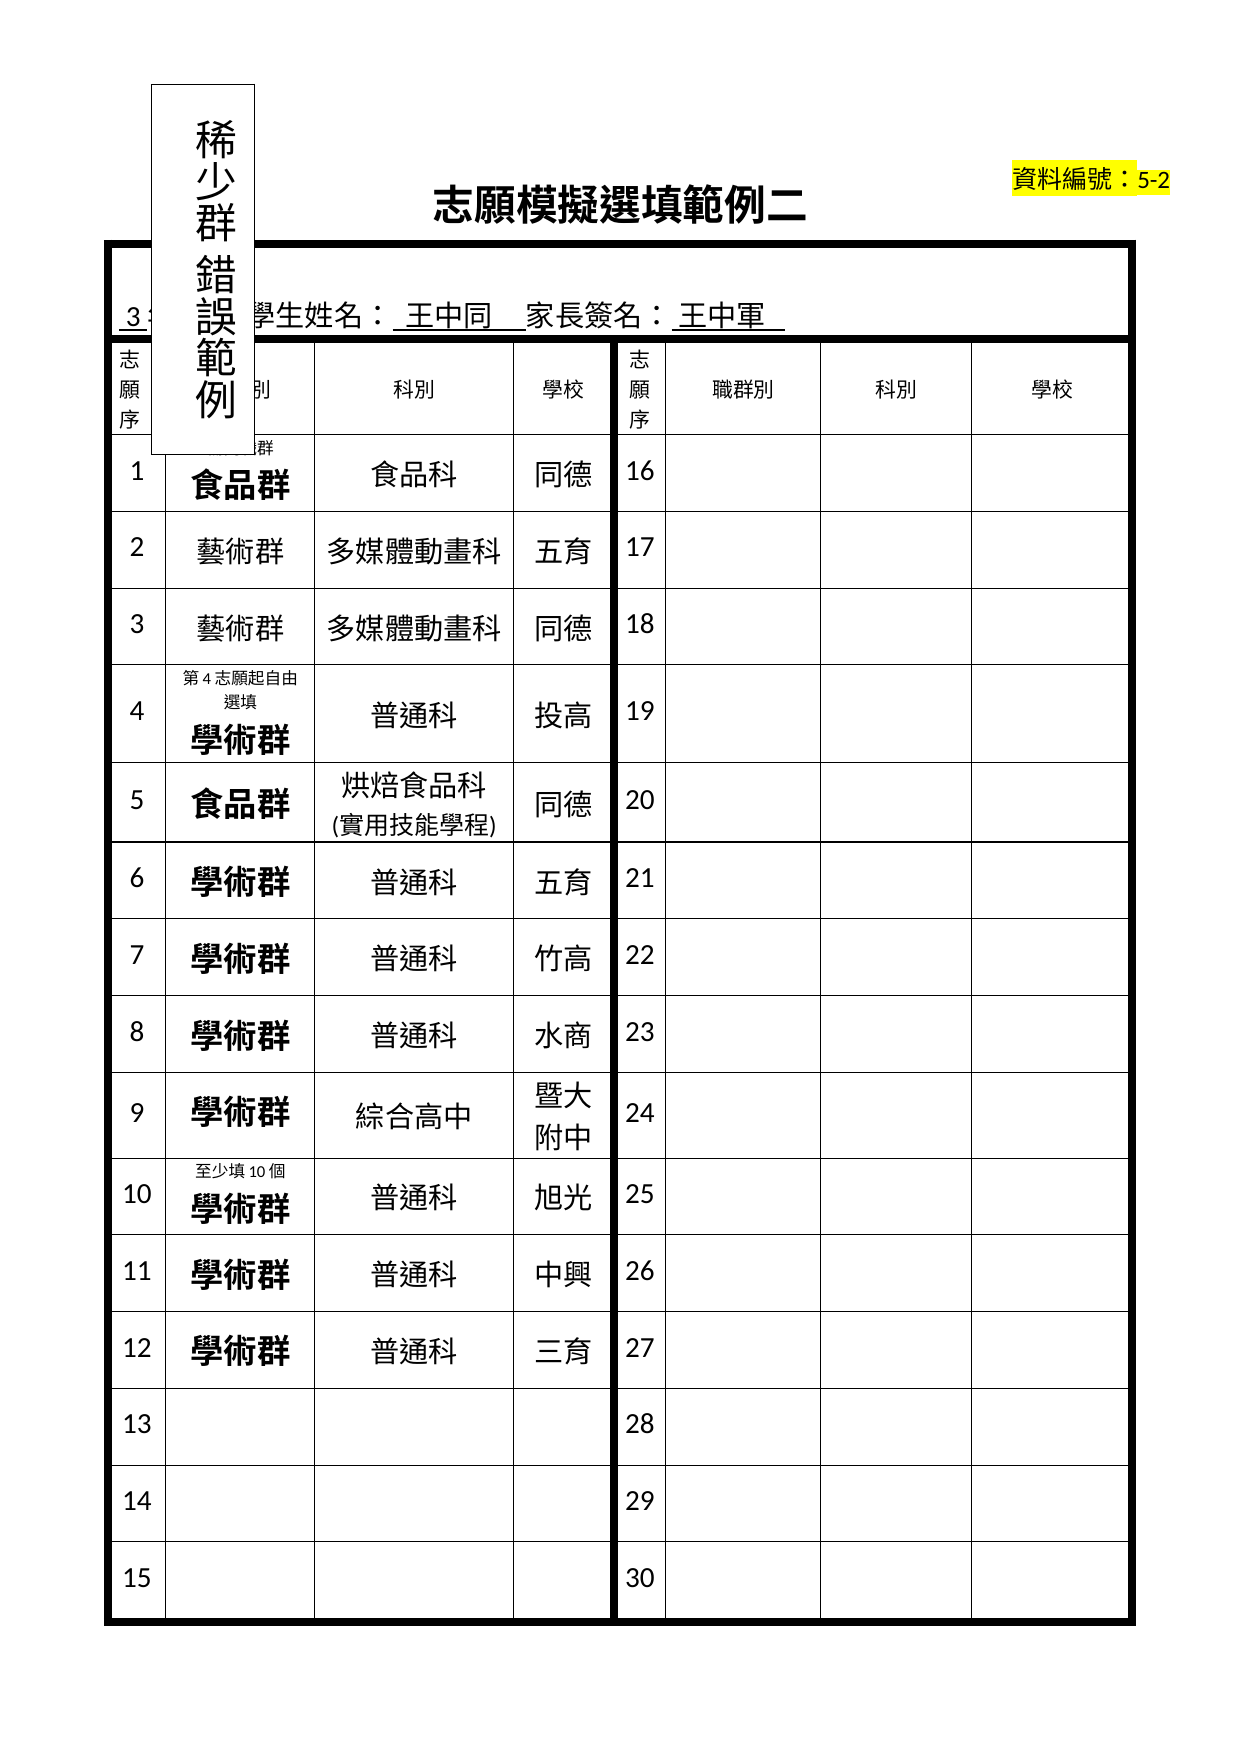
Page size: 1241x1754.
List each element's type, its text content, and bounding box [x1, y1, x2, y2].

table_header 3 年 2 班 學生姓名： 王中同 家長簽名： 王中軍 [255, 248, 1128, 335]
table_cell 3 [112, 589, 165, 664]
table_cell 志願序 [112, 343, 151, 434]
table_cell 12 [112, 1312, 165, 1388]
table_cell [666, 512, 820, 587]
table_cell 至少填10個 學術群 [166, 1159, 314, 1234]
table_cell 26 [618, 1235, 665, 1311]
table_cell [666, 1389, 820, 1464]
table_cell 食品群 [166, 763, 314, 841]
table_cell [666, 1235, 820, 1311]
table_cell 21 [618, 843, 665, 918]
table_cell 暨大附中 [514, 1073, 610, 1157]
table_cell [514, 1389, 610, 1464]
table_cell 2 [112, 512, 165, 587]
table_cell 28 [618, 1389, 665, 1464]
table_cell 水商 [514, 996, 610, 1072]
table_cell [666, 435, 820, 511]
table_cell 竹高 [514, 919, 610, 995]
table_cell [972, 665, 1128, 762]
table_cell 食品科 [315, 435, 513, 511]
table_cell 22 [618, 919, 665, 995]
table_cell [821, 1466, 971, 1541]
table_cell 科別 [315, 343, 513, 434]
table_cell [821, 1073, 971, 1157]
table_cell 8 [112, 996, 165, 1072]
table_cell [666, 1159, 820, 1234]
table_cell [972, 1235, 1128, 1311]
table_cell 20 [618, 763, 665, 841]
table_cell [315, 1389, 513, 1464]
table_cell 19 [618, 665, 665, 762]
table_cell [972, 919, 1128, 995]
table_cell 學校 [514, 343, 610, 434]
text 資料編號：5-2 [1012, 160, 1193, 196]
table_cell 27 [618, 1312, 665, 1388]
table_cell 29 [618, 1466, 665, 1541]
table_cell 30 [618, 1542, 665, 1618]
table_cell [821, 589, 971, 664]
table_cell 五育 [514, 512, 610, 587]
table_cell 學校 [972, 343, 1128, 434]
table_header 3 年 2 班 學生姓名： 王中同 家長簽名： 王中軍 [112, 248, 151, 335]
table_cell 烘焙食品科 (實用技能學程) [315, 763, 513, 841]
table_cell 18 [618, 589, 665, 664]
table_cell 普通科 [315, 843, 513, 918]
table_cell [972, 763, 1128, 841]
table_cell [821, 1542, 971, 1618]
table_cell [821, 763, 971, 841]
table_cell [821, 996, 971, 1072]
table_cell 多媒體動畫科 [315, 512, 513, 587]
table_cell 13 [112, 1389, 165, 1464]
table_cell 學術群 [166, 919, 314, 995]
table_cell 綜合高中 [315, 1073, 513, 1157]
table_cell 普通科 [315, 1312, 513, 1388]
table_cell [972, 435, 1128, 511]
table_cell 9 [112, 1073, 165, 1157]
table_cell 學術群 [166, 843, 314, 918]
table_cell [315, 1466, 513, 1541]
table_cell 學術群 [166, 1312, 314, 1388]
table_cell 同德 [514, 435, 610, 511]
table_cell 三育 [514, 1312, 610, 1388]
table_cell 科別 [821, 343, 971, 434]
table_cell 需同職群 食品群 [166, 435, 314, 511]
table_cell [972, 843, 1128, 918]
table_cell 16 [618, 435, 665, 511]
table_cell 學術群 [166, 996, 314, 1072]
text 志願模擬選填範例二 [255, 164, 1165, 239]
text 志願模擬選填範例二 [75, 164, 151, 239]
table_cell 10 [112, 1159, 165, 1234]
table_cell [821, 665, 971, 762]
table_cell [666, 1542, 820, 1618]
table_cell 旭光 [514, 1159, 610, 1234]
table_cell 學術群 [166, 1235, 314, 1311]
table_cell [666, 919, 820, 995]
table_cell 多媒體動畫科 [315, 589, 513, 664]
table_cell 14 [112, 1466, 165, 1541]
table_cell 學術群 [166, 1073, 314, 1157]
table_cell [972, 1542, 1128, 1618]
table_cell 普通科 [315, 1235, 513, 1311]
table_cell 同德 [514, 763, 610, 841]
table_cell 普通科 [315, 996, 513, 1072]
table_cell 五育 [514, 843, 610, 918]
table_cell 11 [112, 1235, 165, 1311]
table_cell [972, 1389, 1128, 1464]
table_cell [821, 512, 971, 587]
table_cell [666, 1466, 820, 1541]
table_cell [821, 1312, 971, 1388]
table_cell 4 [112, 665, 165, 762]
table_cell 25 [618, 1159, 665, 1234]
table_cell 職群別 [666, 343, 820, 434]
table_cell 中興 [514, 1235, 610, 1311]
table_cell [821, 435, 971, 511]
table_cell 志願序 [618, 343, 665, 434]
table_cell [666, 763, 820, 841]
table_cell 職群別 [255, 343, 314, 434]
table_cell 藝術群 [166, 512, 314, 587]
table_cell [666, 665, 820, 762]
table_cell [666, 996, 820, 1072]
table_cell [666, 589, 820, 664]
table_cell [972, 996, 1128, 1072]
table_cell [821, 1389, 971, 1464]
table_cell 1 [112, 435, 165, 511]
table_cell [821, 843, 971, 918]
table_cell [972, 1159, 1128, 1234]
table_cell 藝術群 [166, 589, 314, 664]
table_cell 17 [618, 512, 665, 587]
table_cell [821, 919, 971, 995]
table_cell 23 [618, 996, 665, 1072]
table_cell 投高 [514, 665, 610, 762]
table_cell [166, 1389, 314, 1464]
table_cell [821, 1235, 971, 1311]
table_cell [972, 1312, 1128, 1388]
table_cell [166, 1466, 314, 1541]
table_cell 24 [618, 1073, 665, 1157]
table_cell 普通科 [315, 919, 513, 995]
table_cell [666, 1073, 820, 1157]
table_cell 6 [112, 843, 165, 918]
table_cell 第4志願起自由選填 學術群 [166, 665, 314, 762]
table_cell [666, 1312, 820, 1388]
table_cell 普通科 [315, 665, 513, 762]
table_cell [514, 1466, 610, 1541]
table_cell 普通科 [315, 1159, 513, 1234]
table_cell [166, 1542, 314, 1618]
table_cell [972, 1073, 1128, 1157]
table_cell [514, 1542, 610, 1618]
table_cell 15 [112, 1542, 165, 1618]
table_cell [972, 589, 1128, 664]
table_cell [972, 1466, 1128, 1541]
table_cell [972, 512, 1128, 587]
table_cell [666, 843, 820, 918]
table_cell [821, 1159, 971, 1234]
table_cell 同德 [514, 589, 610, 664]
table_cell [315, 1542, 513, 1618]
table_cell 7 [112, 919, 165, 995]
table_cell 5 [112, 763, 165, 841]
